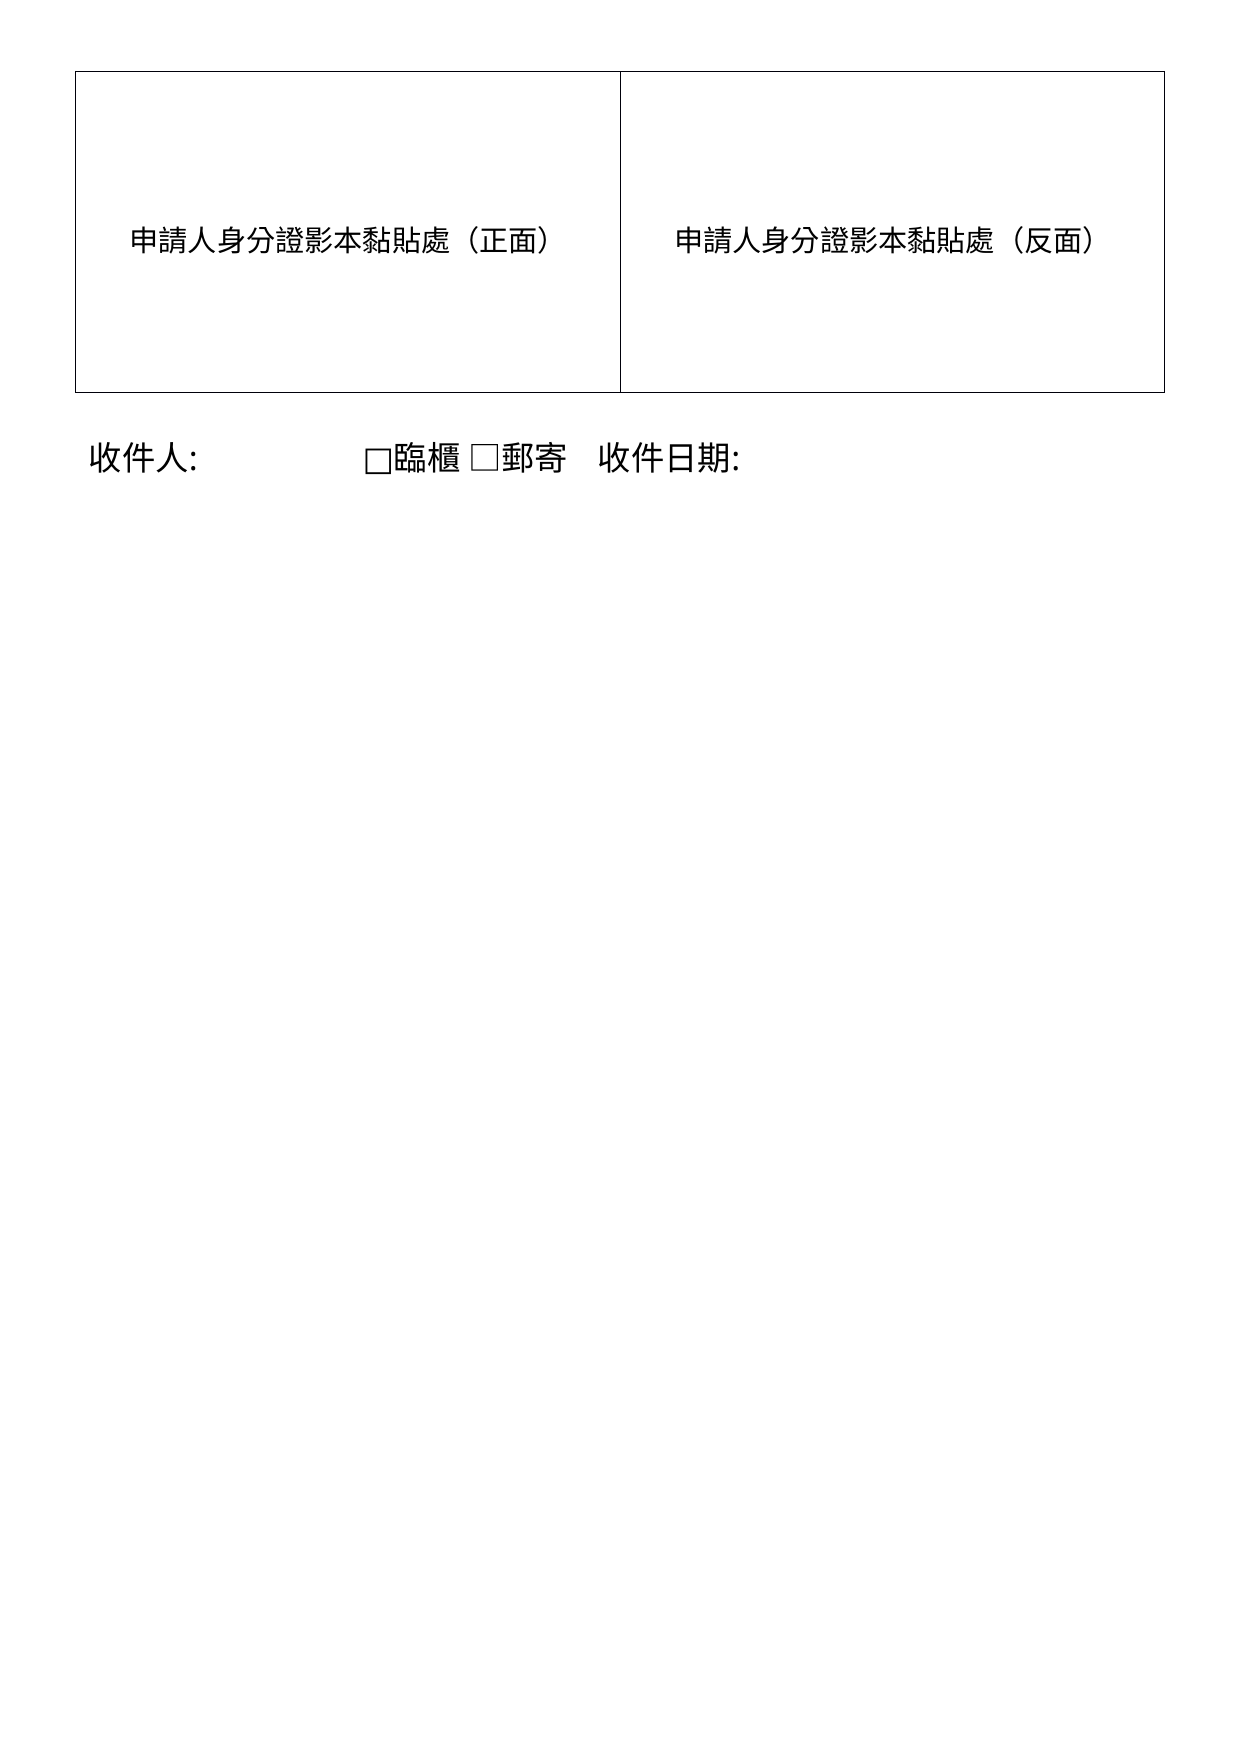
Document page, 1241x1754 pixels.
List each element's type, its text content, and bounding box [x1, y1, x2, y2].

text 收件人: □臨櫃 □郵寄 收件日期: [89, 412, 1152, 487]
table_cell 申請人身分證影本黏貼處（正面） [76, 72, 620, 392]
table_cell 申請人身分證影本黏貼處（反面） [621, 72, 1164, 392]
